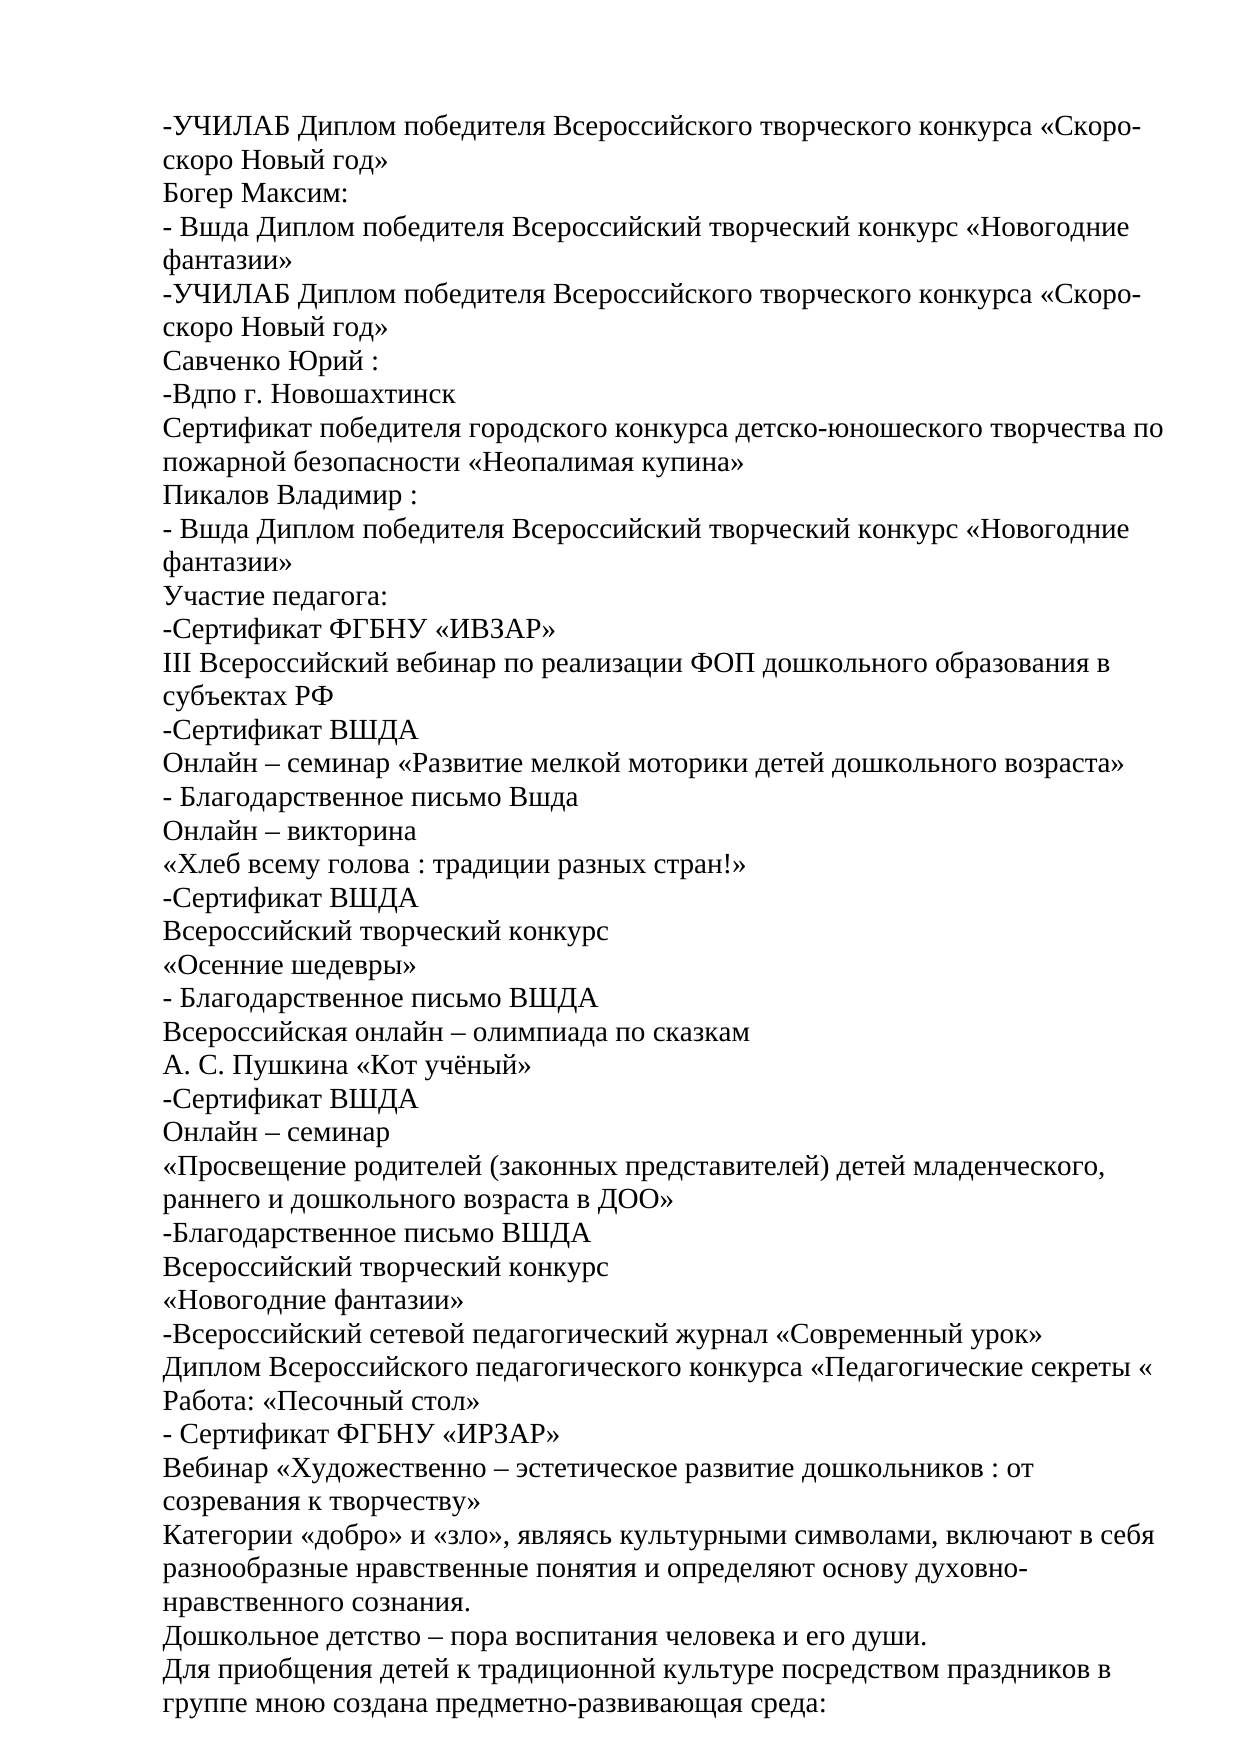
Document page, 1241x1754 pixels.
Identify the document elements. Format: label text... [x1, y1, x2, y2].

text Пикалов Владимир : [162, 477, 1166, 511]
text А. С. Пушкина «Кот учёный» [162, 1047, 1166, 1081]
text Всероссийский творческий конкурс [162, 913, 1166, 947]
text Вебинар «Художественно – эстетическое развитие дошкольников : от созревания к творчеству» [162, 1450, 1166, 1517]
text «Просвещение родителей (законных представителей) детей младенческого, раннего и дошкольного возраста в ДОО» [162, 1148, 1166, 1215]
text Дошкольное детство – пора воспитания человека и его души. [162, 1618, 1166, 1651]
text Сертификат победителя городского конкурса детско-юношеского творчества по пожарной безопасности «Неопалимая купина» [162, 410, 1166, 477]
text -Сертификат ВШДА [162, 1081, 1166, 1114]
text - Благодарственное письмо Вшда [162, 779, 1166, 813]
text Богер Максим: [162, 175, 1166, 209]
text Всероссийский творческий конкурс [162, 1249, 1166, 1282]
text Категории «добро» и «зло», являясь культурными символами, включают в себя разнообразные нравственные понятия и определяют основу духовно-нравственного сознания. [162, 1517, 1166, 1618]
text -УЧИЛАБ Диплом победителя Всероссийского творческого конкурса «Скоро-скоро Новый год» [162, 108, 1166, 175]
text -Сертификат ВШДА [162, 880, 1166, 913]
text Онлайн – семинар [162, 1114, 1166, 1148]
text Савченко Юрий : [162, 343, 1166, 377]
text III Всероссийский вебинар по реализации ФОП дошкольного образования в субъектах РФ [162, 645, 1166, 712]
text Работа: «Песочный стол» [162, 1383, 1166, 1416]
text Диплом Всероссийского педагогического конкурса «Педагогические секреты « [162, 1349, 1166, 1383]
text - Благодарственное письмо ВШДА [162, 980, 1166, 1014]
text - Сертификат ФГБНУ «ИРЗАР» [162, 1416, 1166, 1450]
text «Новогодние фантазии» [162, 1282, 1166, 1316]
text Для приобщения детей к традиционной культуре посредством праздников в группе мною создана предметно-развивающая среда: [162, 1651, 1166, 1718]
text -Всероссийский сетевой педагогический журнал «Современный урок» [162, 1316, 1166, 1349]
text -Сертификат ВШДА [162, 712, 1166, 746]
text -УЧИЛАБ Диплом победителя Всероссийского творческого конкурса «Скоро-скоро Новый год» [162, 276, 1166, 343]
text Онлайн – семинар «Развитие мелкой моторики детей дошкольного возраста» [162, 746, 1166, 779]
text -Благодарственное письмо ВШДА [162, 1215, 1166, 1249]
text Участие педагога: [162, 578, 1166, 611]
text - Вшда Диплом победителя Всероссийский творческий конкурс «Новогодние фантазии» [162, 511, 1166, 578]
text - Вшда Диплом победителя Всероссийский творческий конкурс «Новогодние фантазии» [162, 209, 1166, 276]
text Всероссийская онлайн – олимпиада по сказкам [162, 1014, 1166, 1047]
text Онлайн – викторина [162, 813, 1166, 846]
text -Сертификат ФГБНУ «ИВЗАР» [162, 611, 1166, 645]
text -Вдпо г. Новошахтинск [162, 377, 1166, 410]
text «Осенние шедевры» [162, 947, 1166, 980]
text «Хлеб всему голова : традиции разных стран!» [162, 846, 1166, 880]
